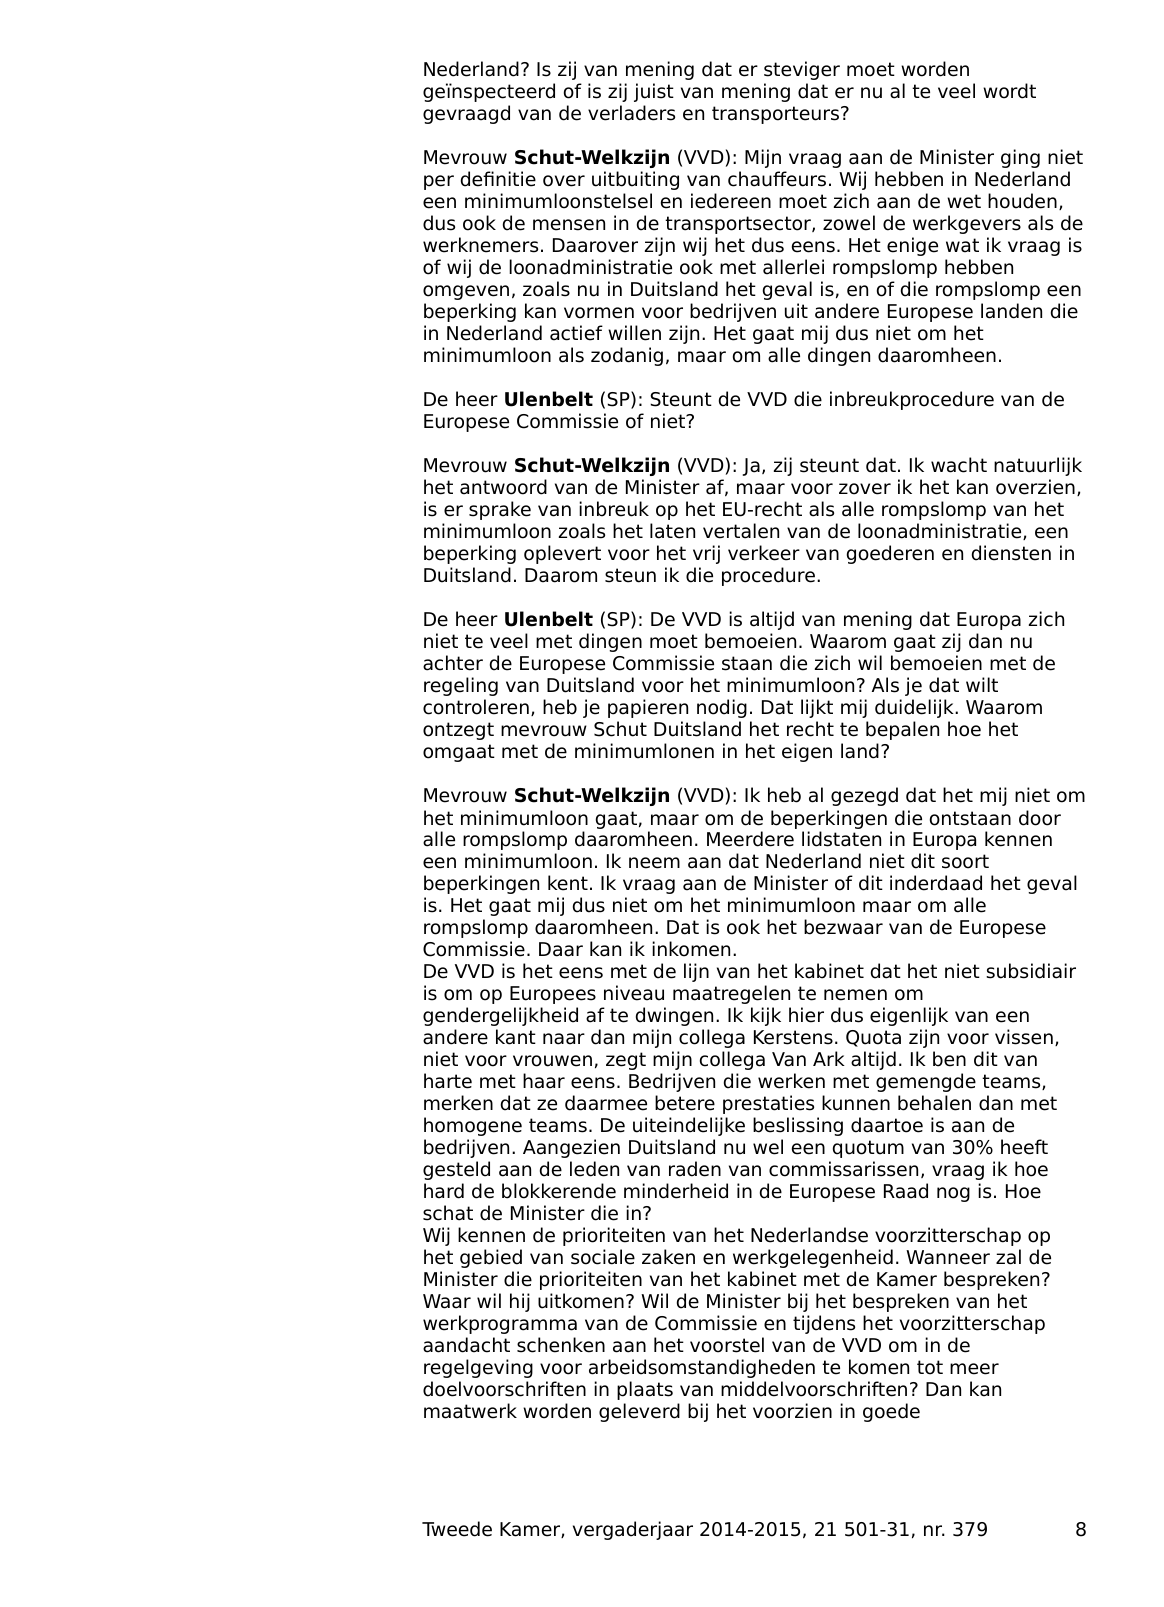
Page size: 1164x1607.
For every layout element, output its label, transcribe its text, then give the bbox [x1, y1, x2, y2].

text Mevrouw Schut-Welkzijn (VVD): Mijn vraag aan de Minister ging niet per definitie over uitbuiting van chauffeurs. Wij hebben in Nederland een minimumloonstelsel en iedereen moet zich aan de wet houden, dus ook de mensen in de transportsector, zowel de werkgevers als de werknemers. Daarover zijn wij het dus eens. Het enige wat ik vraag is of wij de loonadministratie ook met allerlei rompslomp hebben omgeven, zoals nu in Duitsland het geval is, en of die rompslomp een beperking kan vormen voor bedrijven uit andere Europese landen die in Nederland actief willen zijn. Het gaat mij dus niet om het minimumloon als zodanig, maar om alle dingen daaromheen. [422, 147, 1087, 367]
text Mevrouw Schut-Welkzijn (VVD): Ik heb al gezegd dat het mij niet om het minimumloon gaat, maar om de beperkingen die ontstaan door alle rompslomp daaromheen. Meerdere lidstaten in Europa kennen een minimumloon. Ik neem aan dat Nederland niet dit soort beperkingen kent. Ik vraag aan de Minister of dit inderdaad het geval is. Het gaat mij dus niet om het minimumloon maar om alle rompslomp daaromheen. Dat is ook het bezwaar van de Europese Commissie. Daar kan ik inkomen. [422, 785, 1087, 961]
text Wij kennen de prioriteiten van het Nederlandse voorzitterschap op het gebied van sociale zaken en werkgelegenheid. Wanneer zal de Minister die prioriteiten van het kabinet met de Kamer bespreken? Waar wil hij uitkomen? Wil de Minister bij het bespreken van het werkprogramma van de Commissie en tijdens het voorzitterschap aandacht schenken aan het voorstel van de VVD om in de regelgeving voor arbeidsomstandigheden te komen tot meer doelvoorschriften in plaats van middelvoorschriften? Dan kan maatwerk worden geleverd bij het voorzien in goede [422, 1225, 1087, 1423]
text De heer Ulenbelt (SP): De VVD is altijd van mening dat Europa zich niet te veel met dingen moet bemoeien. Waarom gaat zij dan nu achter de Europese Commissie staan die zich wil bemoeien met de regeling van Duitsland voor het minimumloon? Als je dat wilt controleren, heb je papieren nodig. Dat lijkt mij duidelijk. Waarom ontzegt mevrouw Schut Duitsland het recht te bepalen hoe het omgaat met de minimumlonen in het eigen land? [422, 609, 1087, 763]
text De VVD is het eens met de lijn van het kabinet dat het niet subsidiair is om op Europees niveau maatregelen te nemen om gendergelijkheid af te dwingen. Ik kijk hier dus eigenlijk van een andere kant naar dan mijn collega Kerstens. Quota zijn voor vissen, niet voor vrouwen, zegt mijn collega Van Ark altijd. Ik ben dit van harte met haar eens. Bedrijven die werken met gemengde teams, merken dat ze daarmee betere prestaties kunnen behalen dan met homogene teams. De uiteindelijke beslissing daartoe is aan de bedrijven. Aangezien Duitsland nu wel een quotum van 30% heeft gesteld aan de leden van raden van commissarissen, vraag ik hoe hard de blokkerende minderheid in de Europese Raad nog is. Hoe schat de Minister die in? [422, 961, 1087, 1225]
text Nederland? Is zij van mening dat er steviger moet worden geïnspecteerd of is zij juist van mening dat er nu al te veel wordt gevraagd van de verladers en transporteurs? [422, 59, 1087, 125]
text Mevrouw Schut-Welkzijn (VVD): Ja, zij steunt dat. Ik wacht natuurlijk het antwoord van de Minister af, maar voor zover ik het kan overzien, is er sprake van inbreuk op het EU-recht als alle rompslomp van het minimumloon zoals het laten vertalen van de loonadministratie, een beperking oplevert voor het vrij verkeer van goederen en diensten in Duitsland. Daarom steun ik die procedure. [422, 455, 1087, 587]
text De heer Ulenbelt (SP): Steunt de VVD die inbreukprocedure van de Europese Commissie of niet? [422, 389, 1087, 433]
